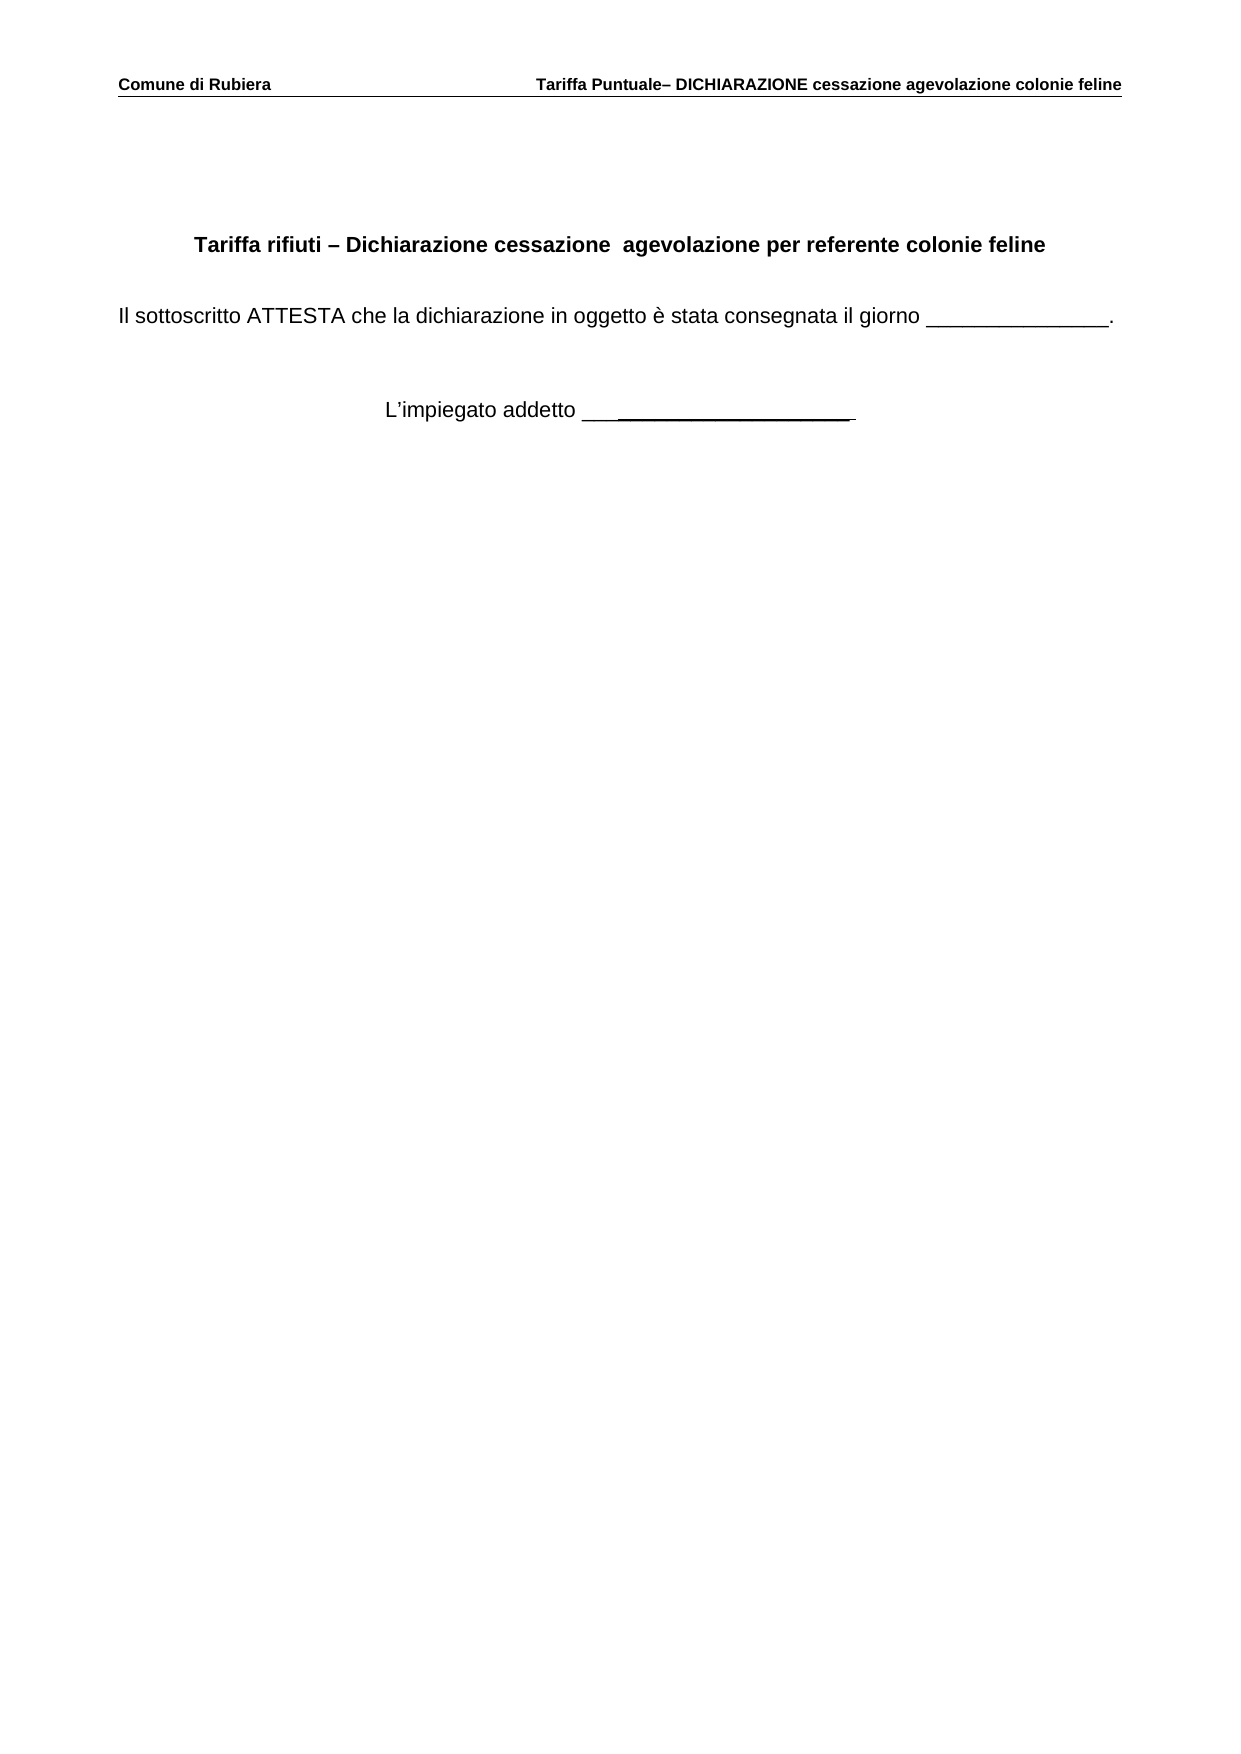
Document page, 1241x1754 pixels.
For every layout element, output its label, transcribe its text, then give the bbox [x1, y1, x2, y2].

text Tariffa rifiuti – Dichiarazione cessazione agevolazione per referente colonie feline [118, 234, 1122, 258]
text L’impiegato addetto ______________________ [118, 399, 1122, 422]
text Il sottoscritto ATTESTA che la dichiarazione in oggetto è stata consegnata il giorno _______________. [118, 305, 1122, 328]
